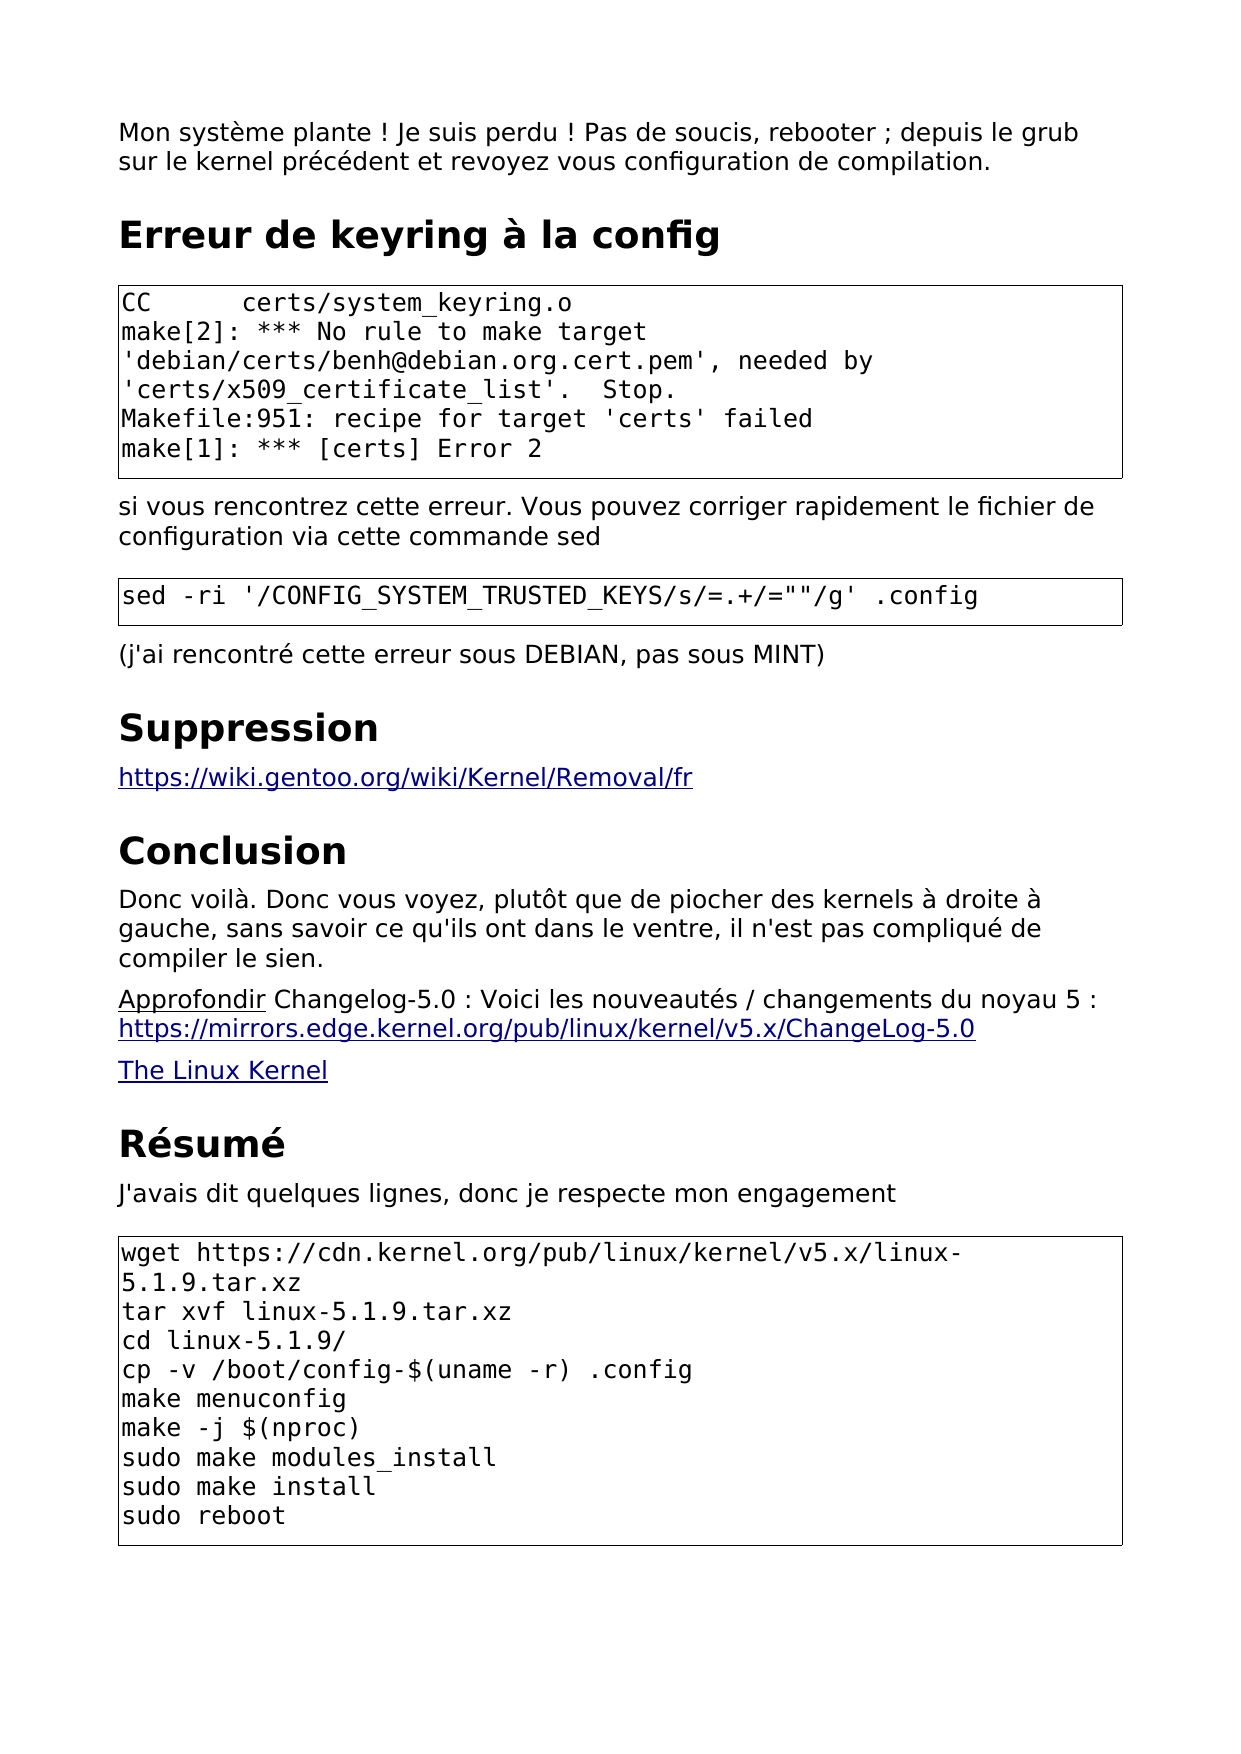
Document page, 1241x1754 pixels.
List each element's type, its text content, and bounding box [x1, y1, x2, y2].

text Mon système plante ! Je suis perdu ! Pas de soucis, rebooter ; depuis le grub sur le kernel précédent et revoyez vous configuration de compilation. [118, 118, 1122, 176]
subtitle Résumé [118, 1123, 1122, 1167]
subtitle Conclusion [118, 829, 1122, 873]
text The Linux Kernel [118, 1056, 1122, 1086]
text Approfondir Changelog-5.0 : Voici les nouveautés / changements du noyau 5 : https://mirrors.edge.kernel.org/pub/linux/kernel/v5.x/ChangeLog-5.0 [118, 986, 1122, 1044]
subtitle Erreur de keyring à la config [118, 214, 1122, 258]
text Donc voilà. Donc vous voyez, plutôt que de piocher des kernels à droite à gauche, sans savoir ce qu'ils ont dans le ventre, il n'est pas compliqué de compiler le sien. [118, 886, 1122, 973]
text si vous rencontrez cette erreur. Vous pouvez corriger rapidement le fichier de configuration via cette commande sed [118, 492, 1122, 551]
text https://wiki.gentoo.org/wiki/Kernel/Removal/fr [118, 763, 1122, 792]
text (j'ai rencontré cette erreur sous DEBIAN, pas sous MINT) [118, 640, 1122, 669]
text J'avais dit quelques lignes, donc je respecte mon engagement [118, 1179, 1122, 1208]
subtitle Suppression [118, 707, 1122, 750]
table_header wget https://cdn.kernel.org/pub/linux/kernel/v5.x/linux-5.1.9.tar.xz tar xvf linux-5.1.9.tar.xz cd linux-5.1.9/ cp -v /boot/config-$(uname -r) .config make menuconfig make -j $(nproc) sudo make modules_install sudo make install sudo reboot [119, 1237, 1122, 1545]
table_header sed -ri '/CONFIG_SYSTEM_TRUSTED_KEYS/s/=.+/=""/g' .config [119, 579, 1122, 625]
table_header CC certs/system_keyring.o make[2]: *** No rule to make target 'debian/certs/benh@debian.org.cert.pem', needed by 'certs/x509_certificate_list'. Stop. Makefile:951: recipe for target 'certs' failed make[1]: *** [certs] Error 2 [119, 286, 1122, 478]
